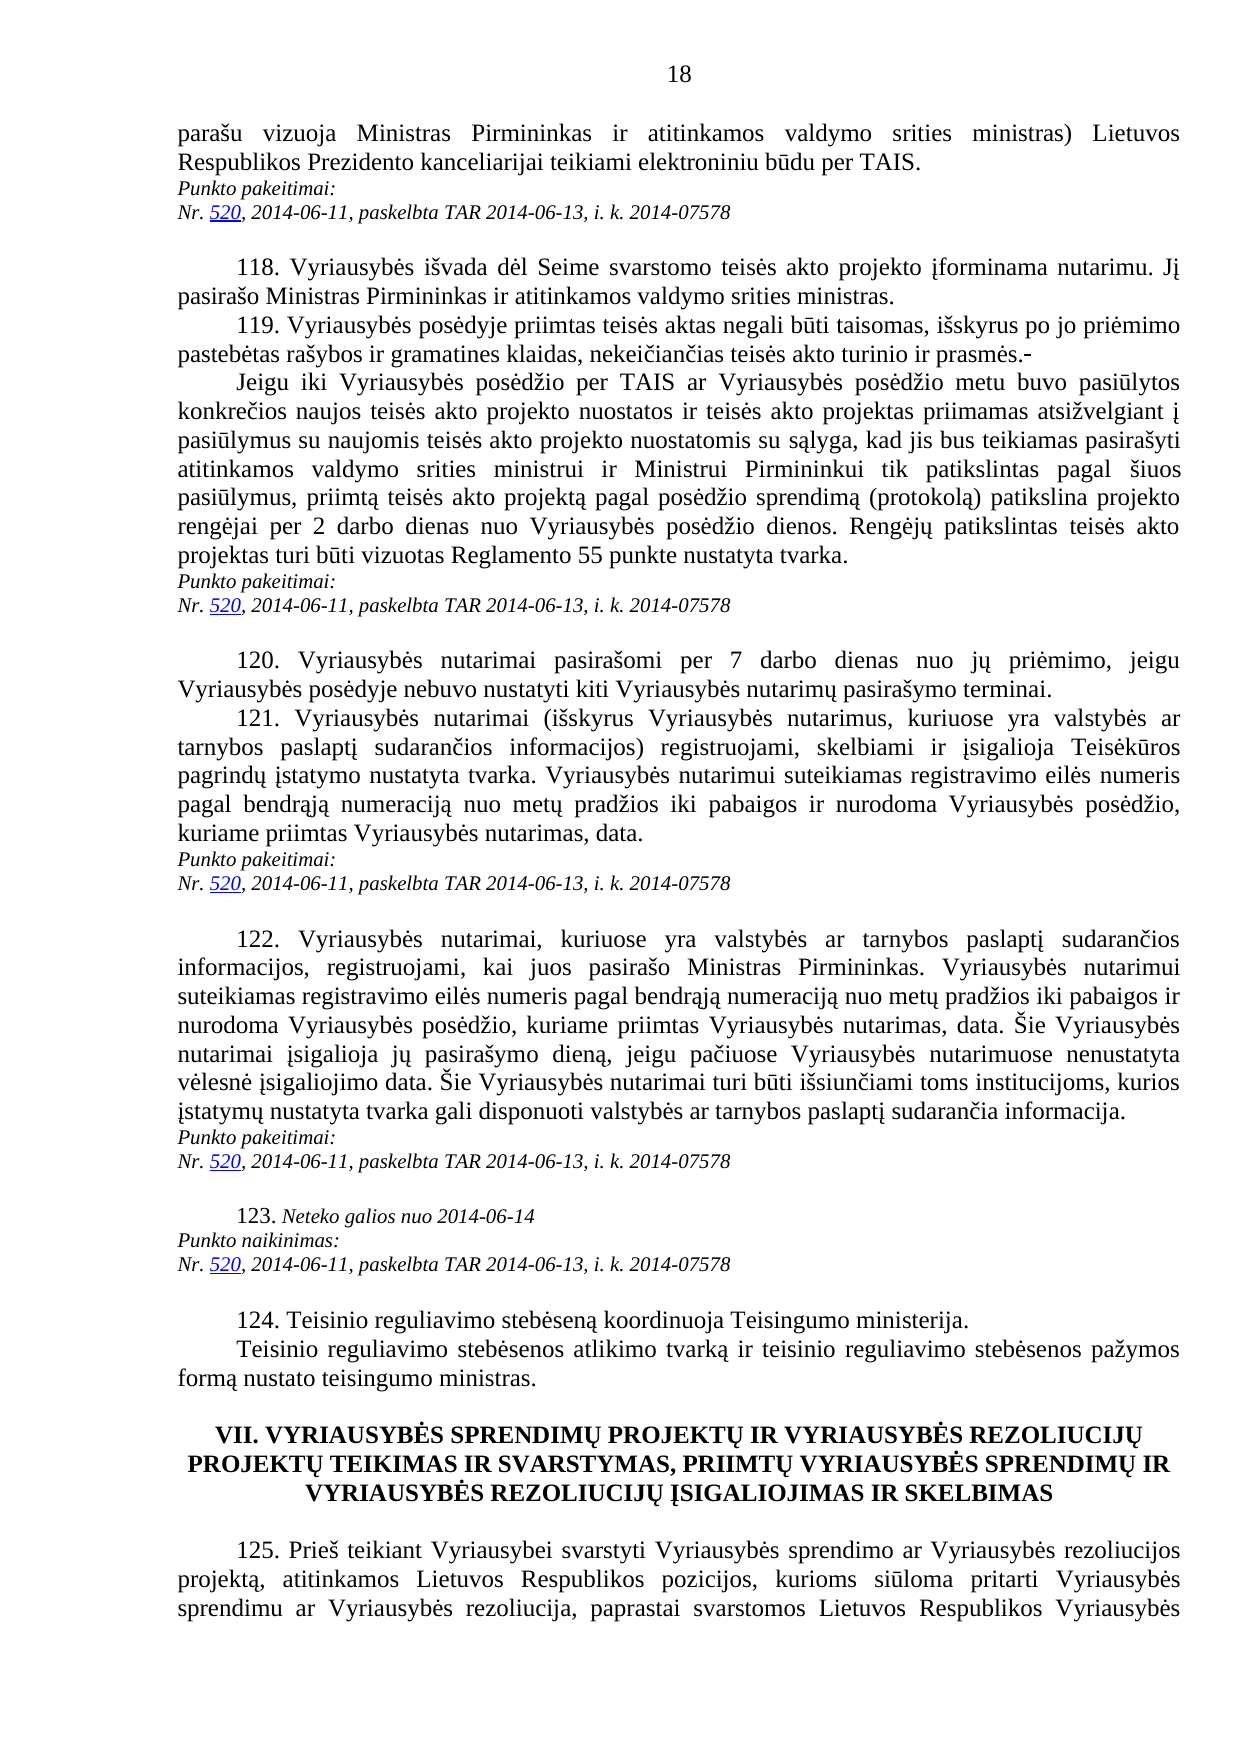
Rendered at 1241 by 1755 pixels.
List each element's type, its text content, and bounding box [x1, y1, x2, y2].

text Punkto pakeitimai: [177, 569, 1181, 593]
text 120. Vyriausybės nutarimai pasirašomi per 7 darbo dienas nuo jų priėmimo, jeigu Vyriausybės posėdyje nebuvo nustatyti kiti Vyriausybės nutarimų pasirašymo terminai. [177, 646, 1181, 703]
text parašu vizuoja Ministras Pirmininkas ir atitinkamos valdymo srities ministras) Lietuvos Respublikos Prezidento kanceliarijai teikiami elektroniniu būdu per TAIS. [177, 118, 1181, 176]
text Nr. 520, 2014-06-11, paskelbta TAR 2014-06-13, i. k. 2014-07578 [177, 593, 1181, 617]
text Punkto pakeitimai: [177, 847, 1181, 871]
text Nr. 520, 2014-06-11, paskelbta TAR 2014-06-13, i. k. 2014-07578 [177, 1252, 1181, 1276]
text Jeigu iki Vyriausybės posėdžio per TAIS ar Vyriausybės posėdžio metu buvo pasiūlytos konkrečios naujos teisės akto projekto nuostatos ir teisės akto projektas priimamas atsižvelgiant į pasiūlymus su naujomis teisės akto projekto nuostatomis su sąlyga, kad jis bus teikiamas pasirašyti atitinkamos valdymo srities ministrui ir Ministrui Pirmininkui tik patikslintas pagal šiuos pasiūlymus, priimtą teisės akto projektą pagal posėdžio sprendimą (protokolą) patikslina projekto rengėjai per 2 darbo dienas nuo Vyriausybės posėdžio dienos. Rengėjų patikslintas teisės akto projektas turi būti vizuotas Reglamento 55 punkte nustatyta tvarka. [177, 367, 1181, 569]
text Nr. 520, 2014-06-11, paskelbta TAR 2014-06-13, i. k. 2014-07578 [177, 871, 1181, 895]
text 122. Vyriausybės nutarimai, kuriuose yra valstybės ar tarnybos paslaptį sudarančios informacijos, registruojami, kai juos pasirašo Ministras Pirmininkas. Vyriausybės nutarimui suteikiamas registravimo eilės numeris pagal bendrąją numeraciją nuo metų pradžios iki pabaigos ir nurodoma Vyriausybės posėdžio, kuriame priimtas Vyriausybės nutarimas, data. Šie Vyriausybės nutarimai įsigalioja jų pasirašymo dieną, jeigu pačiuose Vyriausybės nutarimuose nenustatyta vėlesnė įsigaliojimo data. Šie Vyriausybės nutarimai turi būti išsiunčiami toms institucijoms, kurios įstatymų nustatyta tvarka gali disponuoti valstybės ar tarnybos paslaptį sudarančia informacija. [177, 924, 1181, 1125]
text 119. Vyriausybės posėdyje priimtas teisės aktas negali būti taisomas, išskyrus po jo priėmimo pastebėtas rašybos ir gramatines klaidas, nekeičiančias teisės akto turinio ir prasmės. [177, 310, 1181, 367]
text Nr. 520, 2014-06-11, paskelbta TAR 2014-06-13, i. k. 2014-07578 [177, 200, 1181, 224]
text 123. Neteko galios nuo 2014-06-14 [177, 1202, 1181, 1228]
text Nr. 520, 2014-06-11, paskelbta TAR 2014-06-13, i. k. 2014-07578 [177, 1149, 1181, 1173]
text Punkto naikinimas: [177, 1228, 1181, 1252]
text 125. Prieš teikiant Vyriausybei svarstyti Vyriausybės sprendimo ar Vyriausybės rezoliucijos projektą, atitinkamos Lietuvos Respublikos pozicijos, kurioms siūloma pritarti Vyriausybės sprendimu ar Vyriausybės rezoliucija, paprastai svarstomos Lietuvos Respublikos Vyriausybės [177, 1535, 1181, 1621]
text 121. Vyriausybės nutarimai (išskyrus Vyriausybės nutarimus, kuriuose yra valstybės ar tarnybos paslaptį sudarančios informacijos) registruojami, skelbiami ir įsigalioja Teisėkūros pagrindų įstatymo nustatyta tvarka. Vyriausybės nutarimui suteikiamas registravimo eilės numeris pagal bendrąją numeraciją nuo metų pradžios iki pabaigos ir nurodoma Vyriausybės posėdžio, kuriame priimtas Vyriausybės nutarimas, data. [177, 703, 1181, 847]
text 124. Teisinio reguliavimo stebėseną koordinuoja Teisingumo ministerija. [177, 1305, 1181, 1334]
text 118. Vyriausybės išvada dėl Seime svarstomo teisės akto projekto įforminama nutarimu. Jį pasirašo Ministras Pirmininkas ir atitinkamos valdymo srities ministras. [177, 252, 1181, 310]
text Punkto pakeitimai: [177, 1125, 1181, 1149]
text Teisinio reguliavimo stebėsenos atlikimo tvarką ir teisinio reguliavimo stebėsenos pažymos formą nustato teisingumo ministras. [177, 1334, 1181, 1391]
text VII. VYRIAUSYBĖS SPRENDIMŲ PROJEKTŲ IR VYRIAUSYBĖS REZOLIUCIJŲ PROJEKTŲ TEIKIMAS IR SVARSTYMAS, PRIIMTŲ VYRIAUSYBĖS SPRENDIMŲ IR VYRIAUSYBĖS REZOLIUCIJŲ ĮSIGALIOJIMAS IR SKELBIMAS [177, 1420, 1181, 1506]
text Punkto pakeitimai: [177, 176, 1181, 200]
